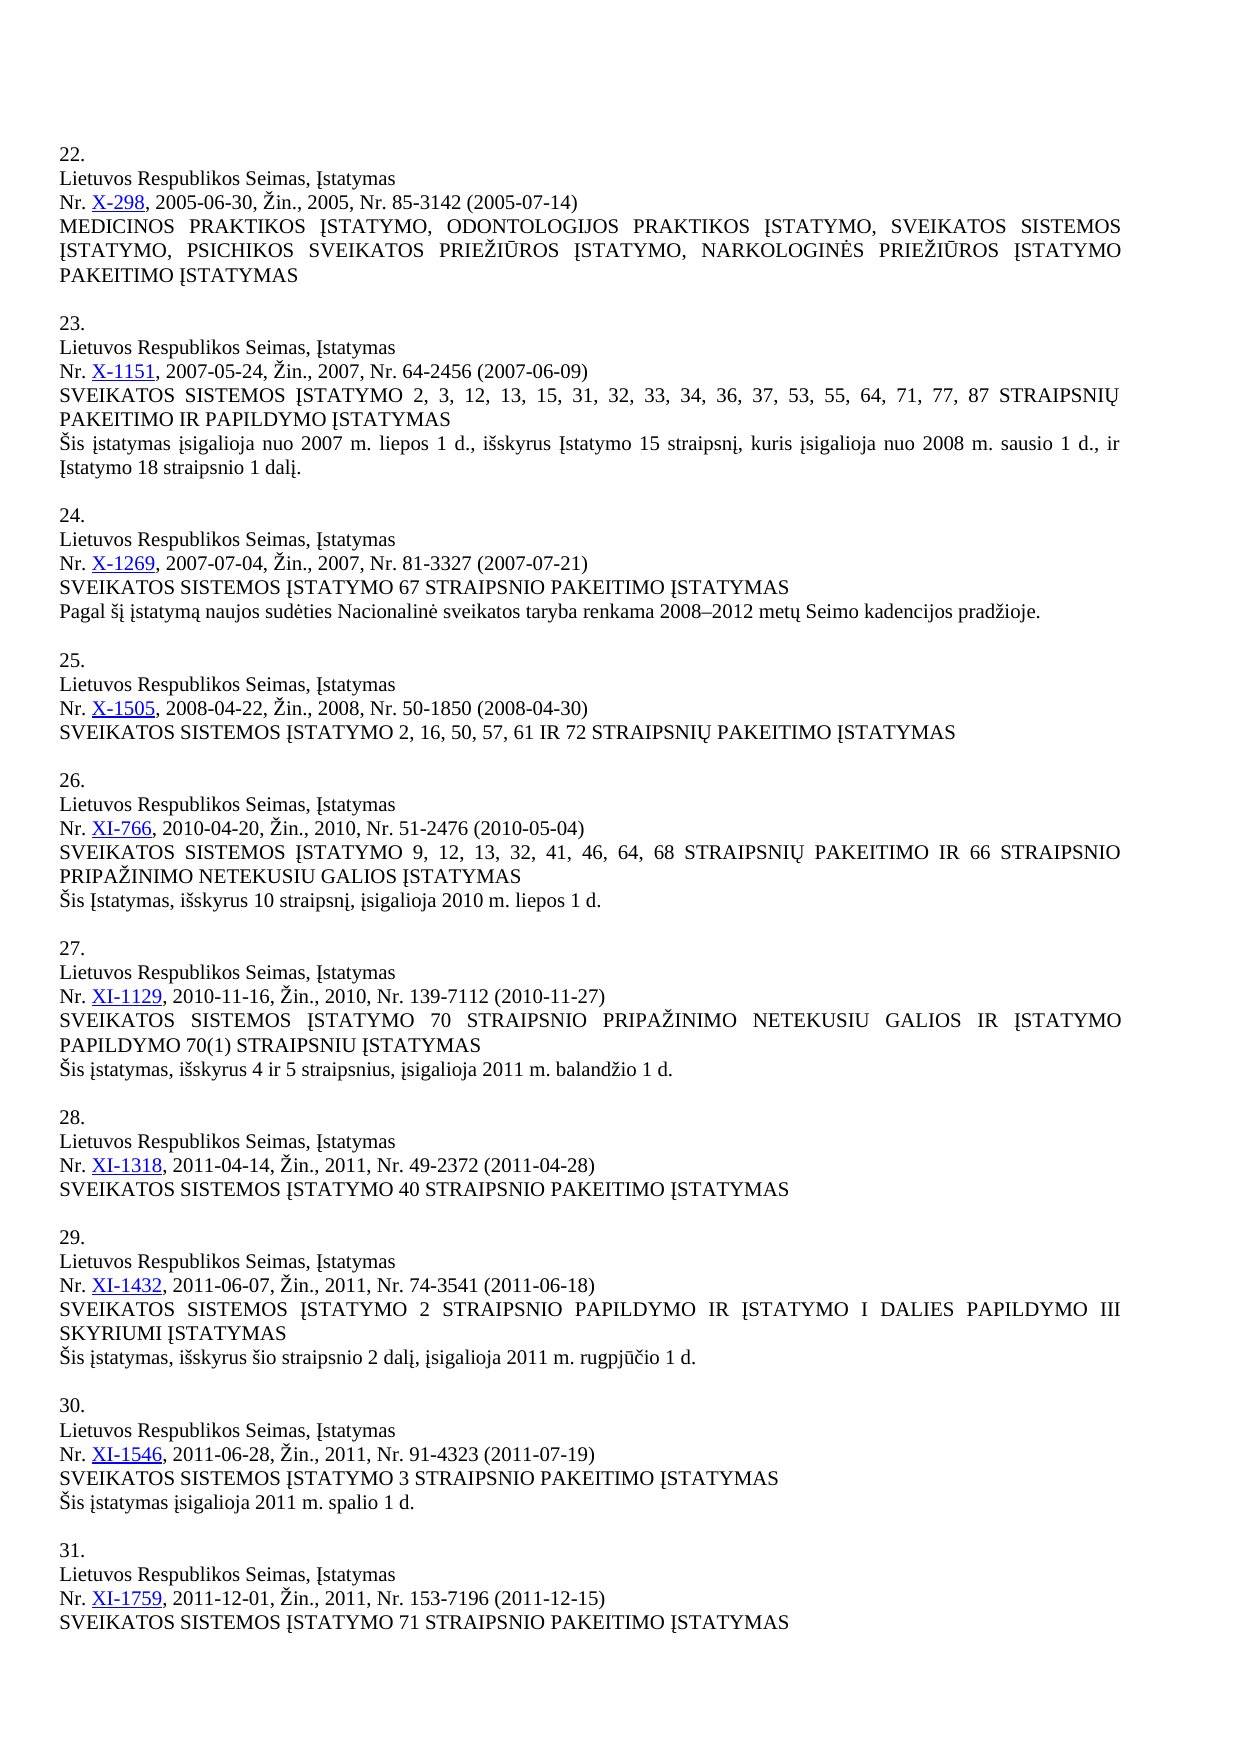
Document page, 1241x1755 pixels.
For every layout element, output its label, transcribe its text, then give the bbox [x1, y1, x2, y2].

text SVEIKATOS SISTEMOS ĮSTATYMO 2 STRAIPSNIO PAPILDYMO IR ĮSTATYMO I DALIES PAPILDYMO III SKYRIUMI ĮSTATYMAS [59, 1297, 1122, 1345]
text 23. [59, 311, 1122, 335]
text Šis įstatymas įsigalioja 2011 m. spalio 1 d. [59, 1490, 1122, 1514]
text 24. [59, 503, 1122, 527]
text SVEIKATOS SISTEMOS ĮSTATYMO 67 STRAIPSNIO PAKEITIMO ĮSTATYMAS [59, 575, 1122, 599]
text SVEIKATOS SISTEMOS ĮSTATYMO 71 STRAIPSNIO PAKEITIMO ĮSTATYMAS [59, 1610, 1122, 1634]
text 22. [59, 142, 1122, 166]
text 30. [59, 1393, 1122, 1417]
text SVEIKATOS SISTEMOS ĮSTATYMO 2, 16, 50, 57, 61 IR 72 STRAIPSNIŲ PAKEITIMO ĮSTATYMAS [59, 720, 1122, 744]
text Nr. XI-1432, 2011-06-07, Žin., 2011, Nr. 74-3541 (2011-06-18) [59, 1273, 1122, 1297]
text Nr. X-1151, 2007-05-24, Žin., 2007, Nr. 64-2456 (2007-06-09) [59, 359, 1122, 383]
text Nr. XI-1318, 2011-04-14, Žin., 2011, Nr. 49-2372 (2011-04-28) [59, 1153, 1122, 1177]
text SVEIKATOS SISTEMOS ĮSTATYMO 3 STRAIPSNIO PAKEITIMO ĮSTATYMAS [59, 1466, 1122, 1490]
text Nr. X-1269, 2007-07-04, Žin., 2007, Nr. 81-3327 (2007-07-21) [59, 551, 1122, 575]
text MEDICINOS PRAKTIKOS ĮSTATYMO, ODONTOLOGIJOS PRAKTIKOS ĮSTATYMO, SVEIKATOS SISTEMOS ĮSTATYMO, PSICHIKOS SVEIKATOS PRIEŽIŪROS ĮSTATYMO, NARKOLOGINĖS PRIEŽIŪROS ĮSTATYMO PAKEITIMO ĮSTATYMAS [59, 214, 1122, 287]
text 26. [59, 768, 1122, 792]
text Šis įstatymas įsigalioja nuo 2007 m. liepos 1 d., išskyrus Įstatymo 15 straipsnį, kuris įsigalioja nuo 2008 m. sausio 1 d., ir Įstatymo 18 straipsnio 1 dalį. [59, 431, 1122, 479]
text Pagal šį įstatymą naujos sudėties Nacionalinė sveikatos taryba renkama 2008–2012 metų Seimo kadencijos pradžioje. [59, 599, 1122, 623]
text Šis Įstatymas, išskyrus 10 straipsnį, įsigalioja 2010 m. liepos 1 d. [59, 888, 1122, 912]
text SVEIKATOS SISTEMOS ĮSTATYMO 70 STRAIPSNIO PRIPAŽINIMO NETEKUSIU GALIOS IR ĮSTATYMO PAPILDYMO 70(1) STRAIPSNIU ĮSTATYMAS [59, 1008, 1122, 1057]
text Lietuvos Respublikos Seimas, Įstatymas [59, 335, 1122, 359]
text Lietuvos Respublikos Seimas, Įstatymas [59, 1249, 1122, 1273]
text SVEIKATOS SISTEMOS ĮSTATYMO 40 STRAIPSNIO PAKEITIMO ĮSTATYMAS [59, 1177, 1122, 1201]
text Lietuvos Respublikos Seimas, Įstatymas [59, 1129, 1122, 1153]
text 25. [59, 647, 1122, 672]
text Lietuvos Respublikos Seimas, Įstatymas [59, 672, 1122, 696]
text Nr. X-1505, 2008-04-22, Žin., 2008, Nr. 50-1850 (2008-04-30) [59, 696, 1122, 720]
text Nr. XI-1759, 2011-12-01, Žin., 2011, Nr. 153-7196 (2011-12-15) [59, 1586, 1122, 1610]
text Nr. XI-1129, 2010-11-16, Žin., 2010, Nr. 139-7112 (2010-11-27) [59, 984, 1122, 1008]
text 28. [59, 1105, 1122, 1129]
text Šis įstatymas, išskyrus šio straipsnio 2 dalį, įsigalioja 2011 m. rugpjūčio 1 d. [59, 1345, 1122, 1369]
text 29. [59, 1225, 1122, 1249]
text 27. [59, 936, 1122, 960]
text Nr. XI-1546, 2011-06-28, Žin., 2011, Nr. 91-4323 (2011-07-19) [59, 1442, 1122, 1466]
text Nr. XI-766, 2010-04-20, Žin., 2010, Nr. 51-2476 (2010-05-04) [59, 816, 1122, 840]
text 31. [59, 1538, 1122, 1562]
text SVEIKATOS SISTEMOS ĮSTATYMO 9, 12, 13, 32, 41, 46, 64, 68 STRAIPSNIŲ PAKEITIMO IR 66 STRAIPSNIO PRIPAŽINIMO NETEKUSIU GALIOS ĮSTATYMAS [59, 840, 1122, 888]
text SVEIKATOS SISTEMOS ĮSTATYMO 2, 3, 12, 13, 15, 31, 32, 33, 34, 36, 37, 53, 55, 64, 71, 77, 87 STRAIPSNIŲ PAKEITIMO IR PAPILDYMO ĮSTATYMAS [59, 383, 1122, 431]
text Lietuvos Respublikos Seimas, Įstatymas [59, 960, 1122, 984]
text Šis įstatymas, išskyrus 4 ir 5 straipsnius, įsigalioja 2011 m. balandžio 1 d. [59, 1057, 1122, 1081]
text Lietuvos Respublikos Seimas, Įstatymas [59, 166, 1122, 190]
text Lietuvos Respublikos Seimas, Įstatymas [59, 1417, 1122, 1442]
text Lietuvos Respublikos Seimas, Įstatymas [59, 792, 1122, 816]
text Lietuvos Respublikos Seimas, Įstatymas [59, 527, 1122, 551]
text Lietuvos Respublikos Seimas, Įstatymas [59, 1562, 1122, 1586]
text Nr. X-298, 2005-06-30, Žin., 2005, Nr. 85-3142 (2005-07-14) [59, 190, 1122, 214]
